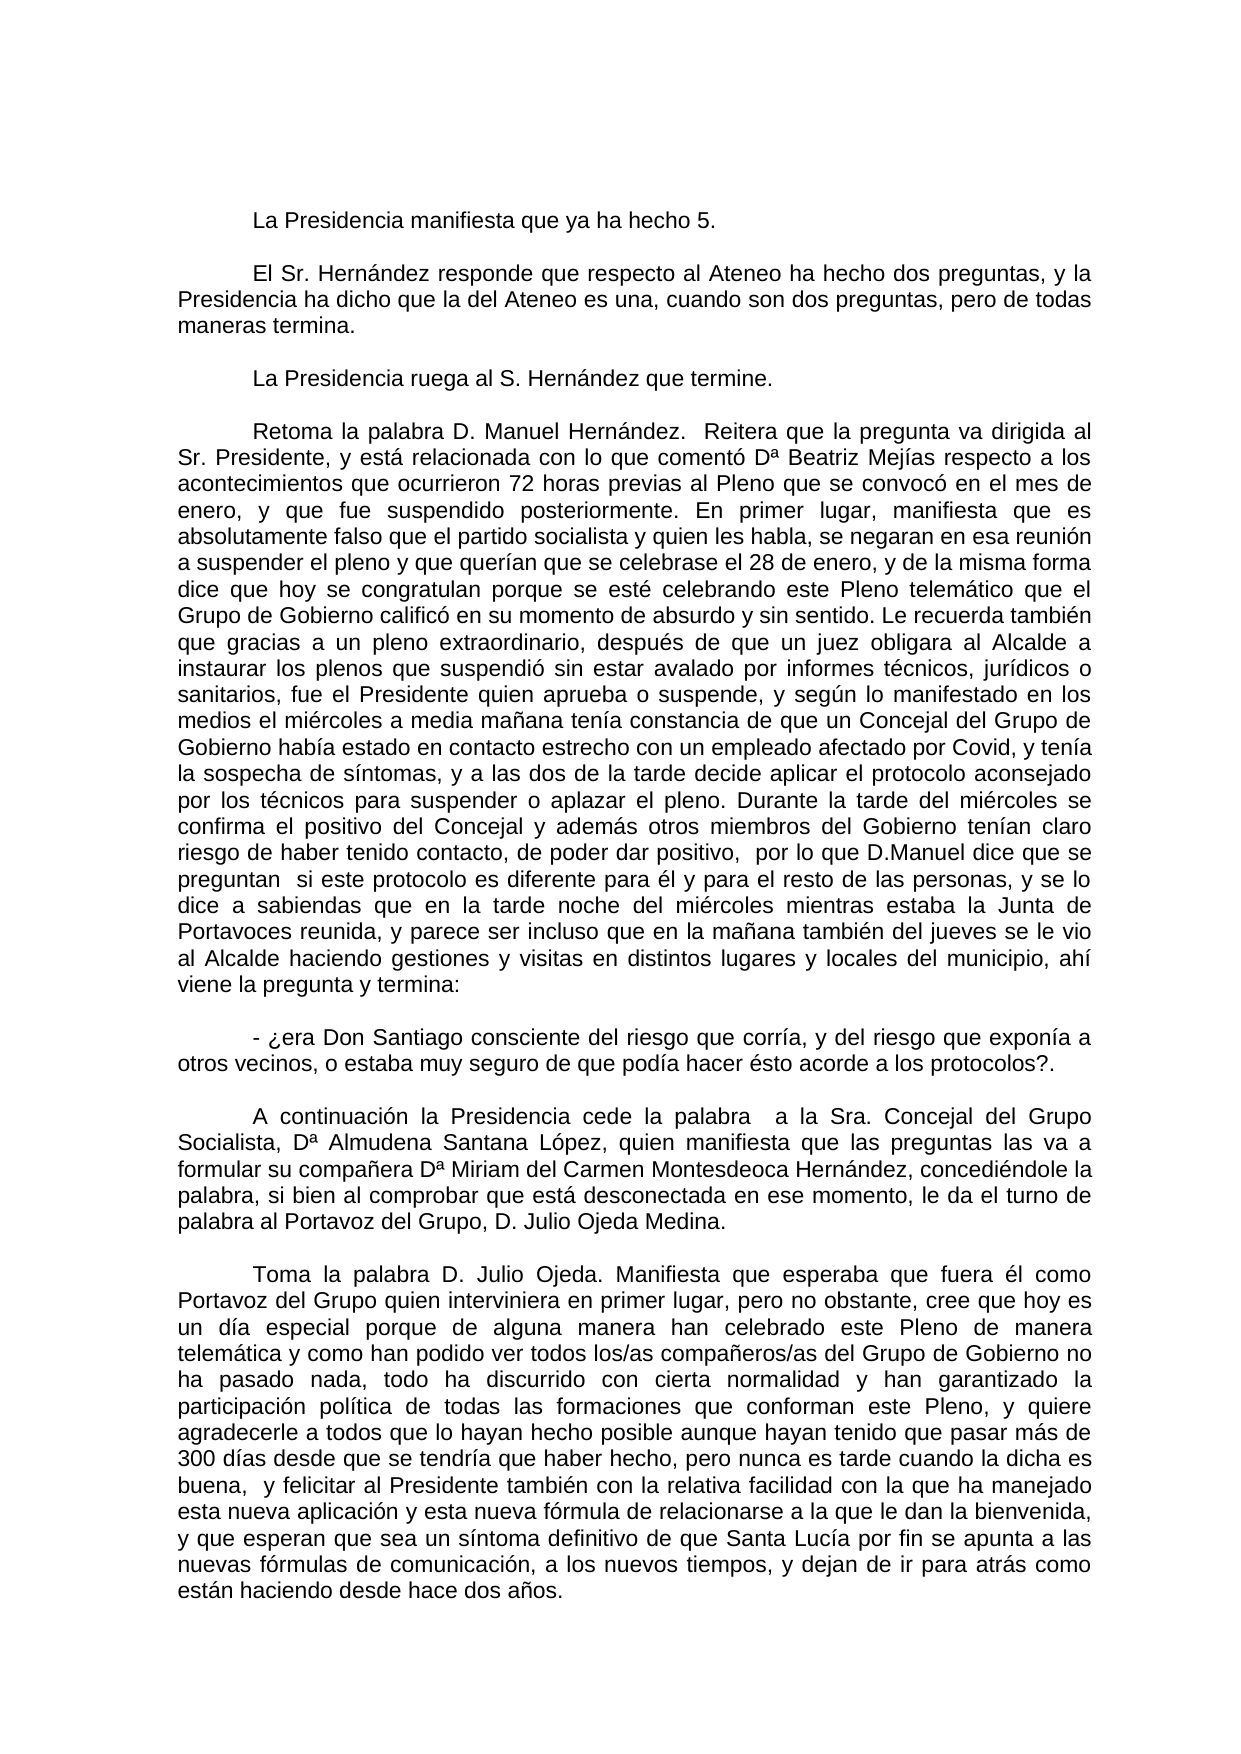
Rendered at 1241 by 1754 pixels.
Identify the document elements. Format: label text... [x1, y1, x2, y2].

text A continuación la Presidencia cede la palabra a la Sra. Concejal del Grupo Socialista, Dª Almudena Santana López, quien manifiesta que las preguntas las va a formular su compañera Dª Miriam del Carmen Montesdeoca Hernández, concediéndole la palabra, si bien al comprobar que está desconectada en ese momento, le da el turno de palabra al Portavoz del Grupo, D. Julio Ojeda Medina. [177, 1103, 1092, 1234]
text Toma la palabra D. Julio Ojeda. Manifiesta que esperaba que fuera él como Portavoz del Grupo quien interviniera en primer lugar, pero no obstante, cree que hoy es un día especial porque de alguna manera han celebrado este Pleno de manera telemática y como han podido ver todos los/as compañeros/as del Grupo de Gobierno no ha pasado nada, todo ha discurrido con cierta normalidad y han garantizado la participación política de todas las formaciones que conforman este Pleno, y quiere agradecerle a todos que lo hayan hecho posible aunque hayan tenido que pasar más de 300 días desde que se tendría que haber hecho, pero nunca es tarde cuando la dicha es buena, y felicitar al Presidente también con la relativa facilidad con la que ha manejado esta nueva aplicación y esta nueva fórmula de relacionarse a la que le dan la bienvenida, y que esperan que sea un síntoma definitivo de que Santa Lucía por fin se apunta a las nuevas fórmulas de comunicación, a los nuevos tiempos, y dejan de ir para atrás como están haciendo desde hace dos años. [177, 1261, 1092, 1603]
text Retoma la palabra D. Manuel Hernández. Reitera que la pregunta va dirigida al Sr. Presidente, y está relacionada con lo que comentó Dª Beatriz Mejías respecto a los acontecimientos que ocurrieron 72 horas previas al Pleno que se convocó en el mes de enero, y que fue suspendido posteriormente. En primer lugar, manifiesta que es absolutamente falso que el partido socialista y quien les habla, se negaran en esa reunión a suspender el pleno y que querían que se celebrase el 28 de enero, y de la misma forma dice que hoy se congratulan porque se esté celebrando este Pleno telemático que el Grupo de Gobierno calificó en su momento de absurdo y sin sentido. Le recuerda también que gracias a un pleno extraordinario, después de que un juez obligara al Alcalde a instaurar los plenos que suspendió sin estar avalado por informes técnicos, jurídicos o sanitarios, fue el Presidente quien aprueba o suspende, y según lo manifestado en los medios el miércoles a media mañana tenía constancia de que un Concejal del Grupo de Gobierno había estado en contacto estrecho con un empleado afectado por Covid, y tenía la sospecha de síntomas, y a las dos de la tarde decide aplicar el protocolo aconsejado por los técnicos para suspender o aplazar el pleno. Durante la tarde del miércoles se confirma el positivo del Concejal y además otros miembros del Gobierno tenían claro riesgo de haber tenido contacto, de poder dar positivo, por lo que D.Manuel dice que se preguntan si este protocolo es diferente para él y para el resto de las personas, y se lo dice a sabiendas que en la tarde noche del miércoles mientras estaba la Junta de Portavoces reunida, y parece ser incluso que en la mañana también del jueves se le vio al Alcalde haciendo gestiones y visitas en distintos lugares y locales del municipio, ahí viene la pregunta y termina: [177, 418, 1092, 997]
text El Sr. Hernández responde que respecto al Ateneo ha hecho dos preguntas, y la Presidencia ha dicho que la del Ateneo es una, cuando son dos preguntas, pero de todas maneras termina. [177, 259, 1092, 338]
text La Presidencia manifiesta que ya ha hecho 5. [177, 207, 1092, 233]
text - ¿era Don Santiago consciente del riesgo que corría, y del riesgo que exponía a otros vecinos, o estaba muy seguro de que podía hacer ésto acorde a los protocolos?. [177, 1024, 1092, 1076]
text La Presidencia ruega al S. Hernández que termine. [177, 365, 1092, 391]
